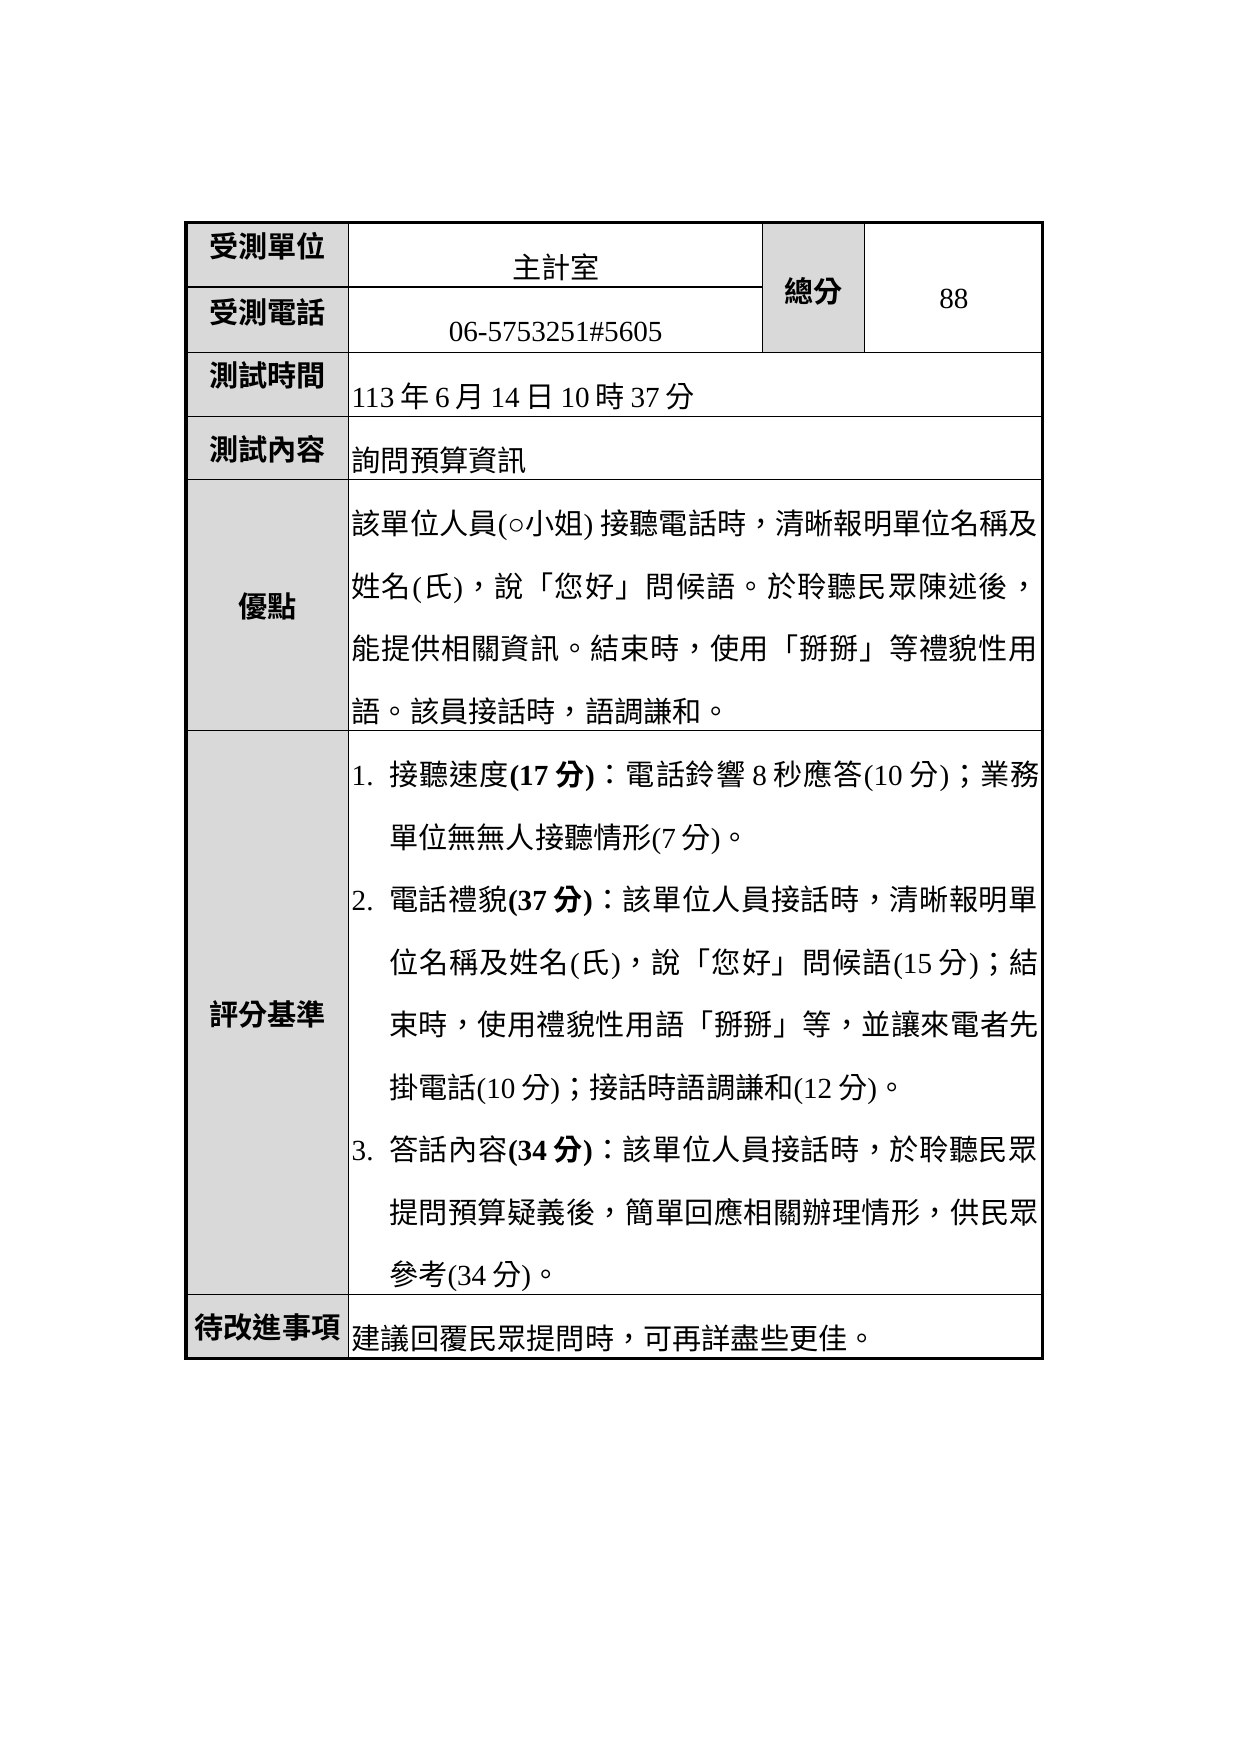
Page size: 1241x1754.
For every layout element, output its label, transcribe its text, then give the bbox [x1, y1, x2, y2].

table_header 主計室 [349, 224, 762, 286]
table_cell 06-5753251#5605 [349, 288, 762, 352]
table_cell 該單位人員(○小姐) 接聽電話時，清晰報明單位名稱及姓名(氏)，說「您好」問候語。於聆聽民眾陳述後，能提供相關資訊。結束時，使用「掰掰」等禮貌性用語。該員接話時，語調謙和。 [349, 480, 1041, 730]
table_cell 測試內容 [188, 417, 348, 479]
table_cell 待改進事項 [188, 1295, 348, 1357]
table_cell 測試時間 [188, 353, 348, 416]
table_cell 受測電話 [188, 288, 348, 352]
table_cell 詢問預算資訊 [349, 417, 1041, 479]
table_header 總分 [763, 224, 864, 352]
table_cell 優點 [188, 480, 348, 730]
table_cell 建議回覆民眾提問時，可再詳盡些更佳。 [349, 1295, 1041, 1357]
table_cell 113年6月14日10時37分 [349, 353, 1041, 416]
table_cell 接聽速度(17分)：電話鈴響8秒應答(10分)；業務單位無無人接聽情形(7分)。 電話禮貌(37分)：該單位人員接話時，清晰報明單位名稱及姓名(氏)，說「您好」問候語(15分)；結束時，使用禮貌性用語「掰掰」等，並讓來電者先掛電話(10分)；接話時語調謙和(12分)。 答話內容(34分)：該單位人員接話時，於聆聽民眾提問預算疑義後，簡單回應相關辦理情形，供民眾參考(34分)。 [349, 731, 1041, 1294]
table_cell 評分基準 [188, 731, 348, 1294]
table_header 受測單位 [188, 224, 348, 286]
table_header 88 [865, 224, 1041, 352]
